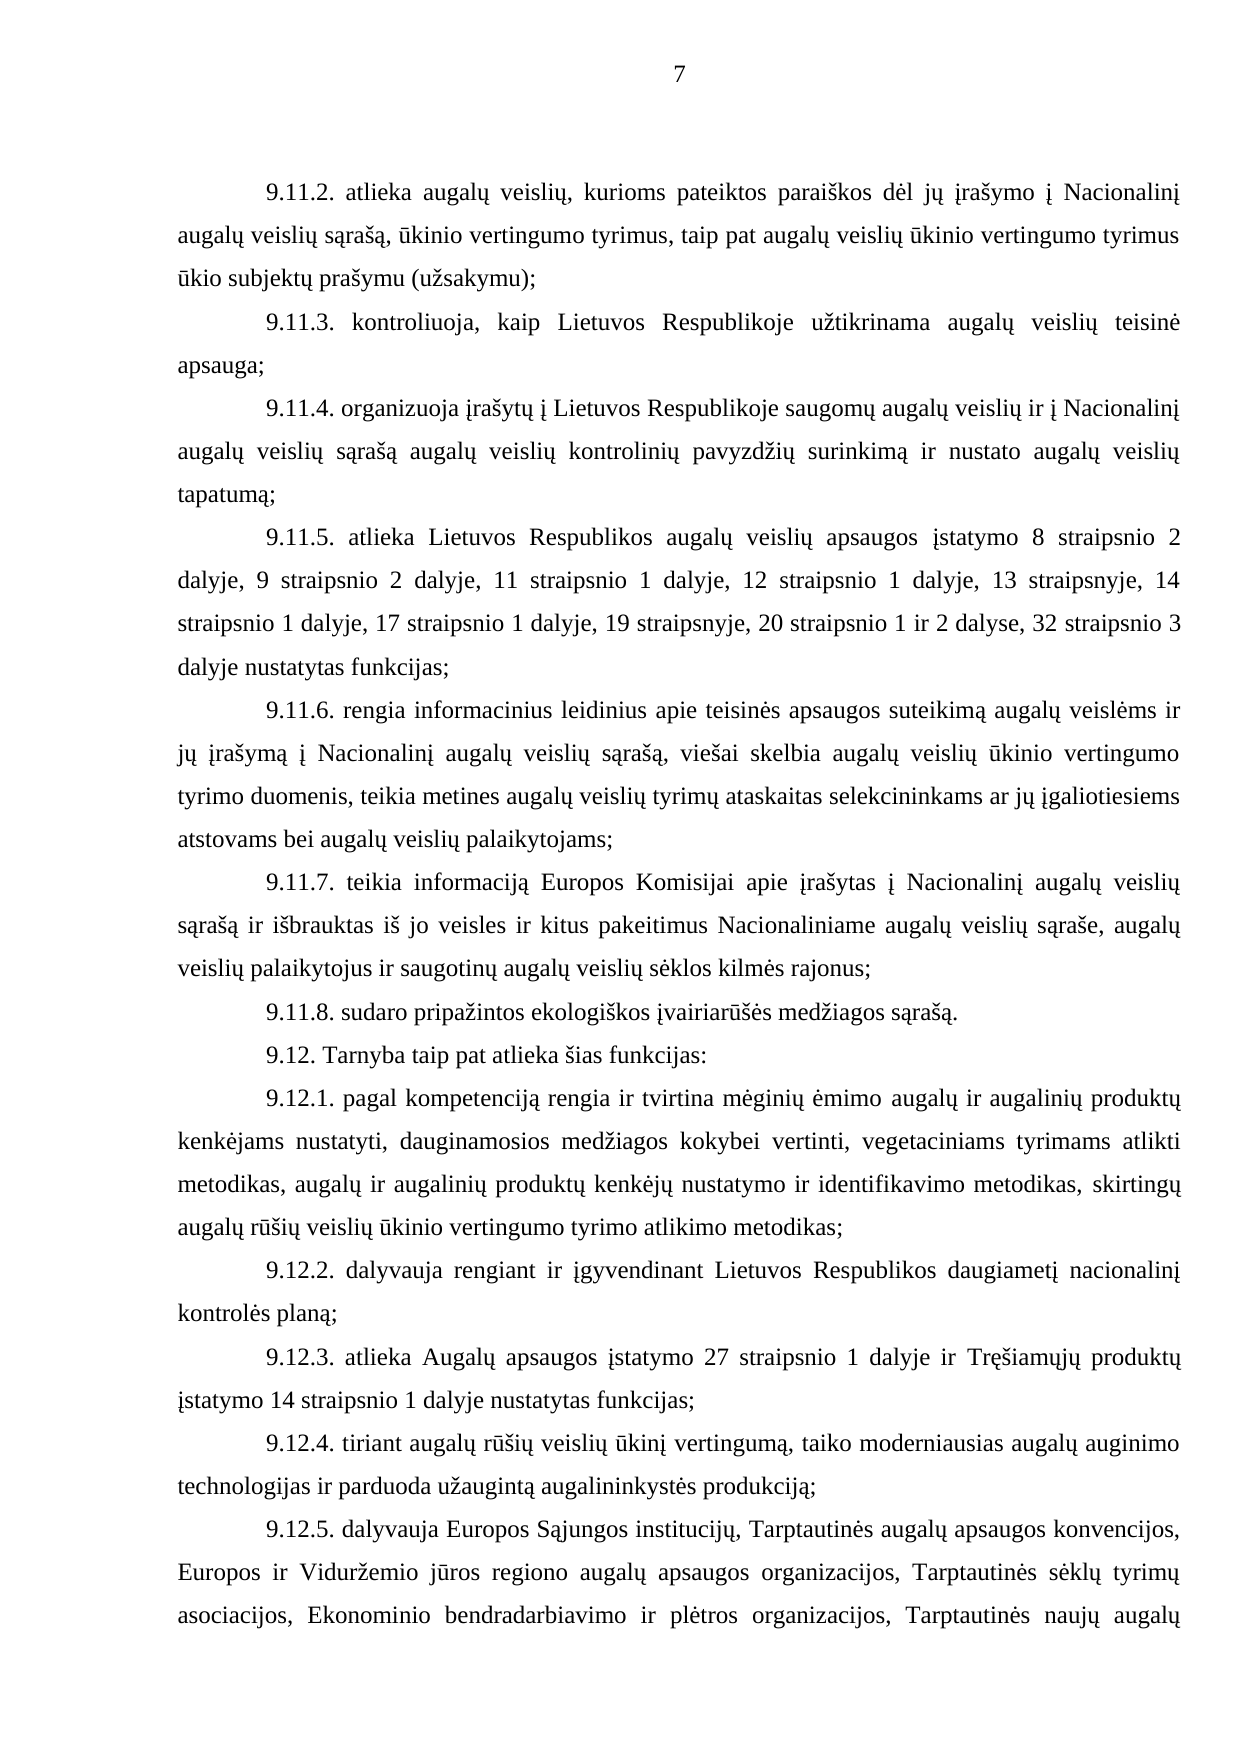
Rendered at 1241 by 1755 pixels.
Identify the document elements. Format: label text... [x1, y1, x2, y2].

text 9.12. Tarnyba taip pat atlieka šias funkcijas: [177, 1040, 1181, 1068]
text 9.12.3. atlieka Augalų apsaugos įstatymo 27 straipsnio 1 dalyje ir Tręšiamųjų produktų įstatymo 14 straipsnio 1 dalyje nustatytas funkcijas; [177, 1342, 1181, 1413]
text 9.12.1. pagal kompetenciją rengia ir tvirtina mėginių ėmimo augalų ir augalinių produktų kenkėjams nustatyti, dauginamosios medžiagos kokybei vertinti, vegetaciniams tyrimams atlikti metodikas, augalų ir augalinių produktų kenkėjų nustatymo ir identifikavimo metodikas, skirtingų augalų rūšių veislių ūkinio vertingumo tyrimo atlikimo metodikas; [177, 1083, 1181, 1241]
text 9.11.3. kontroliuoja, kaip Lietuvos Respublikoje užtikrinama augalų veislių teisinė apsauga; [177, 307, 1181, 378]
text 9.11.8. sudaro pripažintos ekologiškos įvairiarūšės medžiagos sąrašą. [177, 997, 1181, 1025]
text 9.11.7. teikia informaciją Europos Komisijai apie įrašytas į Nacionalinį augalų veislių sąrašą ir išbrauktas iš jo veisles ir kitus pakeitimus Nacionaliniame augalų veislių sąraše, augalų veislių palaikytojus ir saugotinų augalų veislių sėklos kilmės rajonus; [177, 867, 1181, 982]
text 9.11.4. organizuoja įrašytų į Lietuvos Respublikoje saugomų augalų veislių ir į Nacionalinį augalų veislių sąrašą augalų veislių kontrolinių pavyzdžių surinkimą ir nustato augalų veislių tapatumą; [177, 393, 1181, 508]
text 9.11.2. atlieka augalų veislių, kurioms pateiktos paraiškos dėl jų įrašymo į Nacionalinį augalų veislių sąrašą, ūkinio vertingumo tyrimus, taip pat augalų veislių ūkinio vertingumo tyrimus ūkio subjektų prašymu (užsakymu); [177, 177, 1181, 292]
text 9.12.5. dalyvauja Europos Sąjungos institucijų, Tarptautinės augalų apsaugos konvencijos, Europos ir Viduržemio jūros regiono augalų apsaugos organizacijos, Tarptautinės sėklų tyrimų asociacijos, Ekonominio bendradarbiavimo ir plėtros organizacijos, Tarptautinės naujų augalų [177, 1514, 1181, 1629]
text 9.11.6. rengia informacinius leidinius apie teisinės apsaugos suteikimą augalų veislėms ir jų įrašymą į Nacionalinį augalų veislių sąrašą, viešai skelbia augalų veislių ūkinio vertingumo tyrimo duomenis, teikia metines augalų veislių tyrimų ataskaitas selekcininkams ar jų įgaliotiesiems atstovams bei augalų veislių palaikytojams; [177, 695, 1181, 853]
text 9.12.4. tiriant augalų rūšių veislių ūkinį vertingumą, taiko moderniausias augalų auginimo technologijas ir parduoda užaugintą augalininkystės produkciją; [177, 1428, 1181, 1500]
text 9.11.5. atlieka Lietuvos Respublikos augalų veislių apsaugos įstatymo 8 straipsnio 2 dalyje, 9 straipsnio 2 dalyje, 11 straipsnio 1 dalyje, 12 straipsnio 1 dalyje, 13 straipsnyje, 14 straipsnio 1 dalyje, 17 straipsnio 1 dalyje, 19 straipsnyje, 20 straipsnio 1 ir 2 dalyse, 32 straipsnio 3 dalyje nustatytas funkcijas; [177, 522, 1181, 680]
text 9.12.2. dalyvauja rengiant ir įgyvendinant Lietuvos Respublikos daugiametį nacionalinį kontrolės planą; [177, 1255, 1181, 1327]
